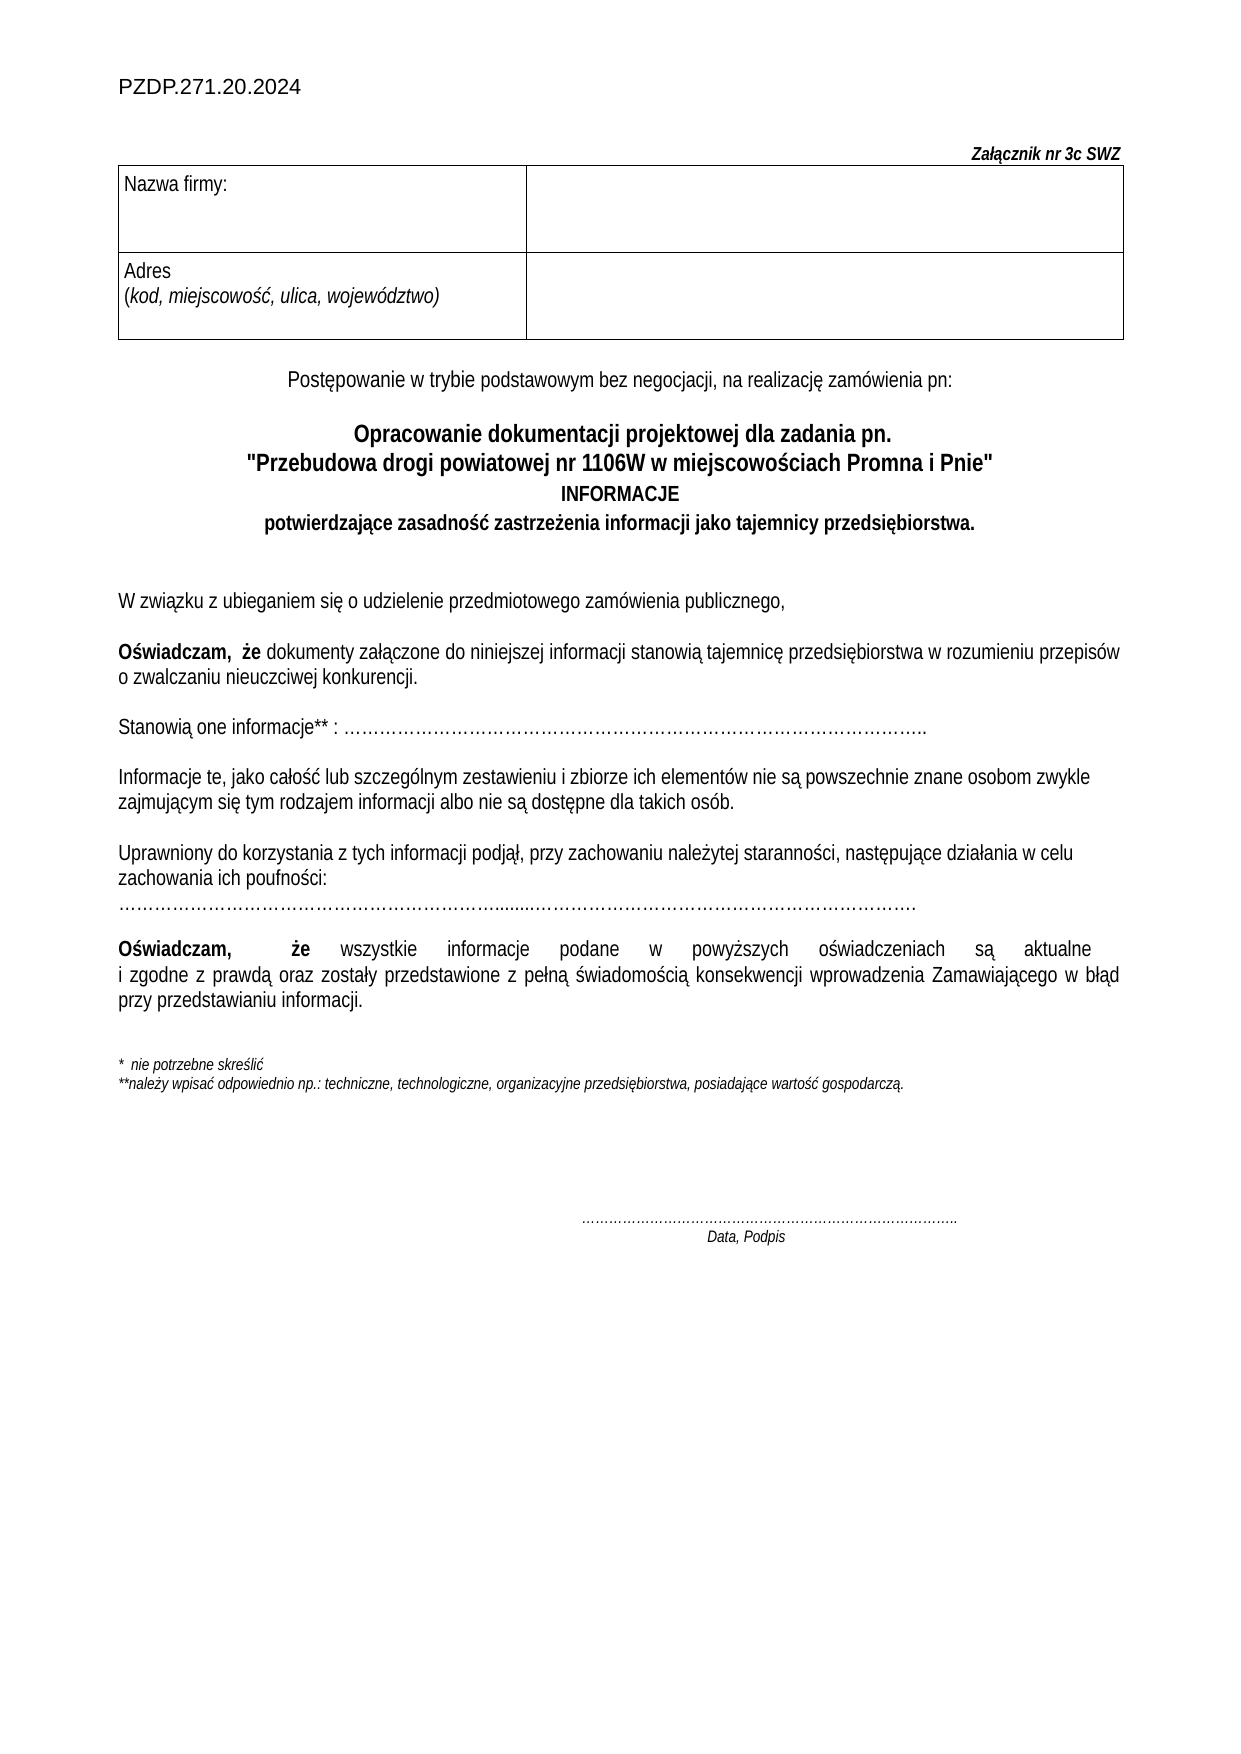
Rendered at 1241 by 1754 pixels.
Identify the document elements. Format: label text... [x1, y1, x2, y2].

text Oświadczam, że wszystkie informacje podane w powyższych oświadczeniach są aktualne i zgodne z prawdą oraz zostały przedstawione z pełną świadomością konsekwencji wprowadzenia Zamawiającego w błąd przy przedstawianiu informacji. [118, 936, 1122, 1012]
text Informacje te, jako całość lub szczególnym zestawieniu i zbiorze ich elementów nie są powszechnie znane osobom zwykle zajmującym się tym rodzajem informacji albo nie są dostępne dla takich osób. [118, 764, 1122, 814]
text * nie potrzebne skreślić [118, 1055, 1122, 1074]
table_header [527, 166, 1123, 252]
text Załącznik nr 3c SWZ [118, 143, 1122, 165]
text **należy wpisać odpowiednio np.: techniczne, technologiczne, organizacyjne przedsiębiorstwa, posiadające wartość gospodarczą. [118, 1074, 1122, 1093]
text INFORMACJE [118, 481, 1122, 506]
text W związku z ubieganiem się o udzielenie przedmiotowego zamówienia publicznego, [118, 588, 1122, 613]
table_cell Adres (kod, miejscowość, ulica, województwo) [119, 253, 526, 339]
text Uprawniony do korzystania z tych informacji podjął, przy zachowaniu należytej staranności, następujące działania w celu zachowania ich poufności: [118, 839, 1122, 890]
text Stanowią one informacje** : …………………………………………………………………………………….. [118, 714, 1122, 739]
text Data, Podpis [118, 1227, 1122, 1246]
table_header Nazwa firmy: [119, 166, 526, 252]
text Oświadczam, że dokumenty załączone do niniejszej informacji stanowią tajemnicę przedsiębiorstwa w rozumieniu przepisów o zwalczaniu nieuczciwej konkurencji. [118, 639, 1122, 689]
text ………………………………………………………........………………………………………………………. [118, 890, 1122, 915]
text Opracowanie dokumentacji projektowej dla zadania pn. [118, 419, 1122, 448]
text "Przebudowa drogi powiatowej nr 1106W w miejscowościach Promna i Pnie" [118, 448, 1122, 476]
text potwierdzające zasadność zastrzeżenia informacji jako tajemnicy przedsiębiorstwa. [118, 509, 1122, 534]
table_cell [527, 253, 1123, 339]
text Postępowanie w trybie podstawowym bez negocjacji, na realizację zamówienia pn: [118, 366, 1122, 393]
text ……………………………………………………………………….. [118, 1208, 1122, 1227]
